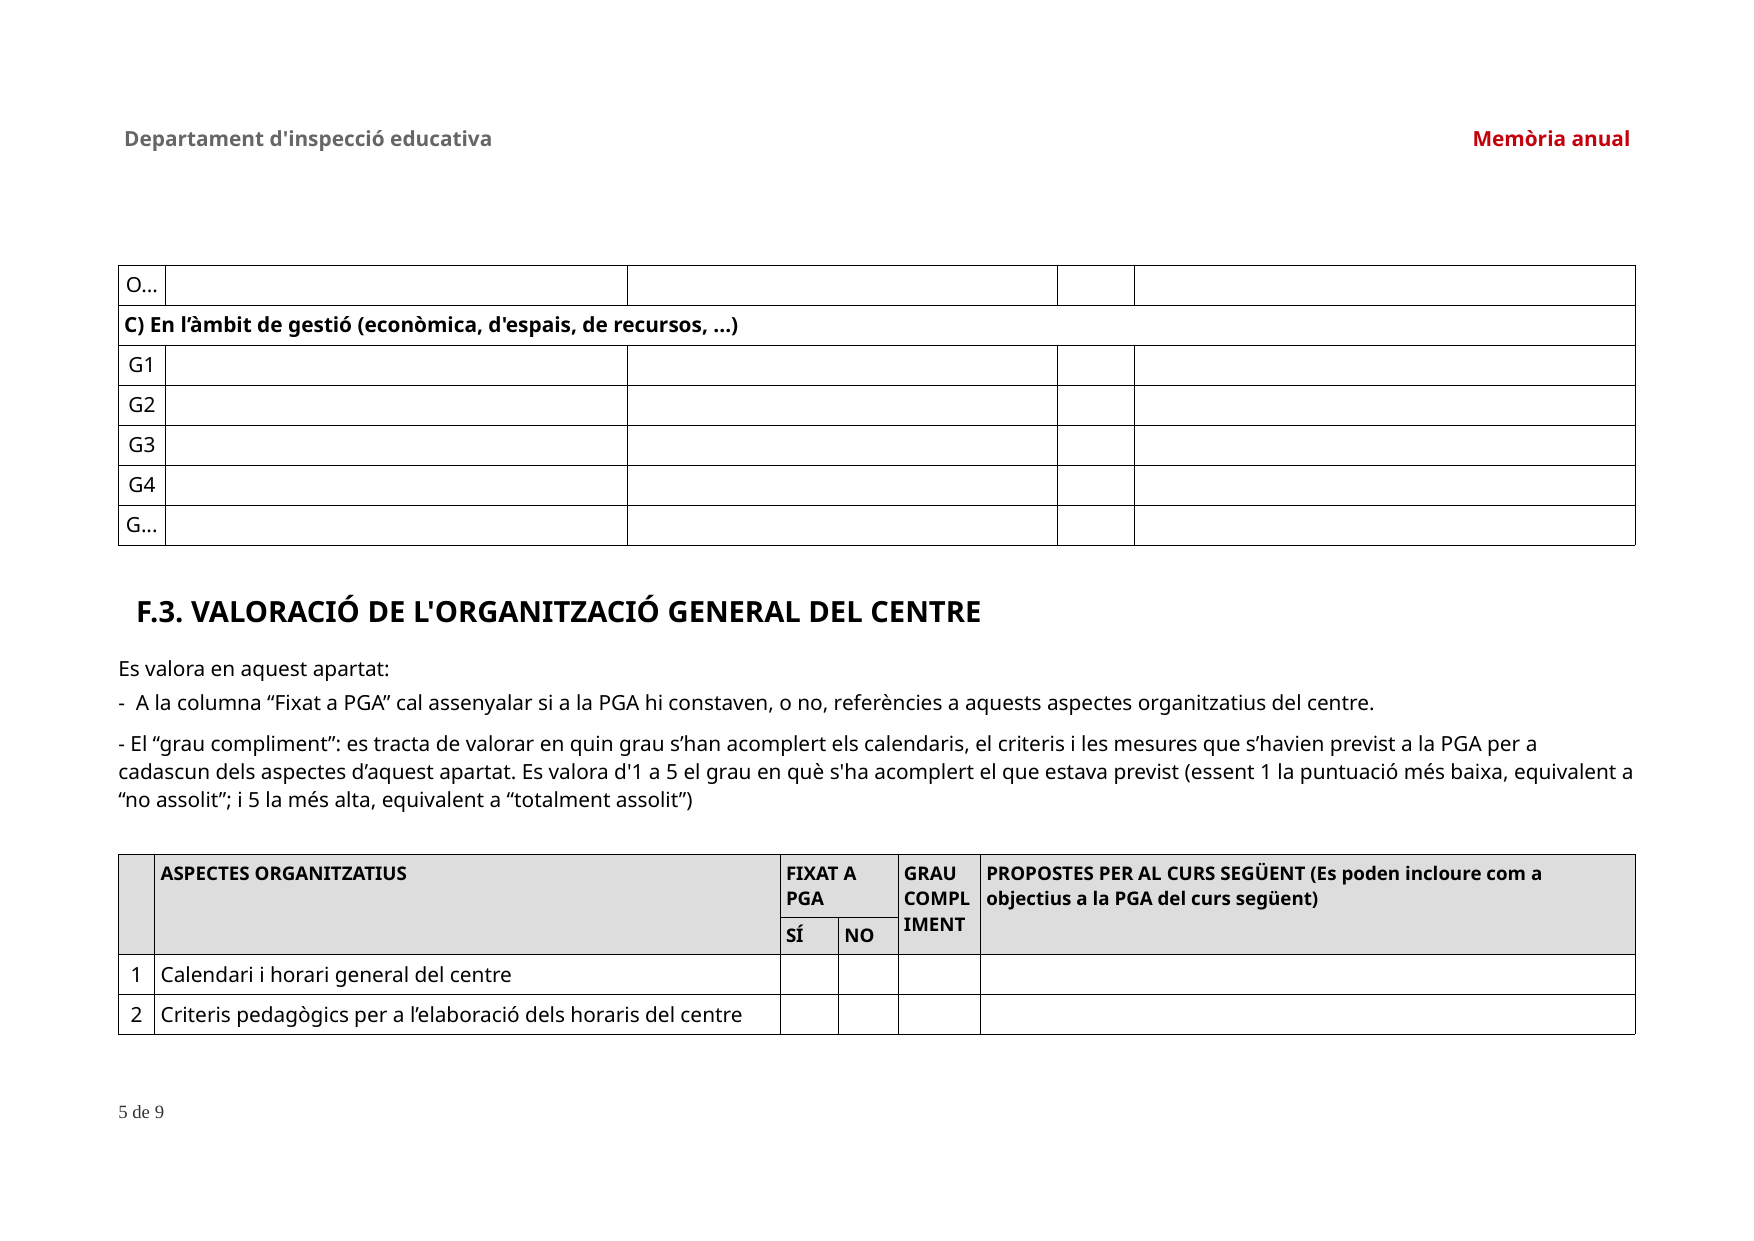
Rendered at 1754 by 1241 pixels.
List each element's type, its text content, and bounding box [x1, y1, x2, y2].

table_cell [1135, 466, 1635, 504]
table_cell O... [119, 266, 165, 304]
table_cell [1135, 506, 1635, 544]
subtitle F.3. VALORACIÓ DE L'ORGANITZACIÓ GENERAL DEL CENTRE [136, 591, 1618, 631]
table_cell [166, 346, 627, 384]
table_cell [1058, 426, 1134, 464]
table_cell G4 [119, 466, 165, 504]
table_cell [628, 466, 1057, 504]
text Es valora en aquest apartat: [118, 654, 1636, 683]
table_cell G... [119, 506, 165, 544]
table_cell [628, 266, 1057, 304]
table_cell [166, 506, 627, 544]
table_cell [981, 955, 1635, 994]
table_cell [628, 506, 1057, 544]
table_cell [166, 266, 627, 304]
table_cell [1058, 466, 1134, 504]
table_header PROPOSTES PER AL CURS SEGÜENT (Es poden incloure com a objectius a la PGA del curs següent) [981, 855, 1635, 954]
table_cell [1058, 506, 1134, 544]
table_cell 2 [119, 995, 154, 1034]
table_cell [839, 955, 898, 994]
table_cell [1135, 346, 1635, 384]
table_cell [1058, 266, 1134, 304]
table_header FIXAT A PGA [781, 855, 898, 917]
table_cell [166, 386, 627, 424]
table_header GRAU COMPLIMENT [899, 855, 980, 954]
table_cell [899, 955, 980, 994]
table_cell [839, 995, 898, 1034]
table_cell [628, 386, 1057, 424]
table_cell [1135, 266, 1635, 304]
table_header ASPECTES ORGANITZATIUS [155, 855, 780, 954]
table_cell [781, 995, 838, 1034]
table_cell [1135, 386, 1635, 424]
table_cell G2 [119, 386, 165, 424]
table_cell [1058, 346, 1134, 384]
table_cell SÍ [781, 918, 838, 954]
table_cell G1 [119, 346, 165, 384]
table_cell Calendari i horari general del centre [155, 955, 780, 994]
table_cell [899, 995, 980, 1034]
table_cell Criteris pedagògics per a l’elaboració dels horaris del centre [155, 995, 780, 1034]
text - A la columna “Fixat a PGA” cal assenyalar si a la PGA hi constaven, o no, referències a aquests aspectes organitzatius del centre. [118, 688, 1636, 717]
table_cell [628, 346, 1057, 384]
table_header [119, 855, 154, 954]
table_cell 1 [119, 955, 154, 994]
table_cell [1135, 426, 1635, 464]
table_cell [981, 995, 1635, 1034]
table_cell [1058, 386, 1134, 424]
table_cell [781, 955, 838, 994]
table_cell [628, 426, 1057, 464]
table_cell [166, 426, 627, 464]
table_cell NO [839, 918, 898, 954]
text - El “grau compliment”: es tracta de valorar en quin grau s’han acomplert els calendaris, el criteris i les mesures que s’havien previst a la PGA per a cadascun dels aspectes d’aquest apartat. Es valora d'1 a 5 el grau en què s'ha acomplert el que estava previst (essent 1 la puntuació més baixa, equivalent a “no assolit”; i 5 la més alta, equivalent a “totalment assolit”) [118, 729, 1636, 814]
table_cell C) En l’àmbit de gestió (econòmica, d'espais, de recursos, ...) [119, 306, 1635, 344]
table_cell [166, 466, 627, 504]
table_cell G3 [119, 426, 165, 464]
